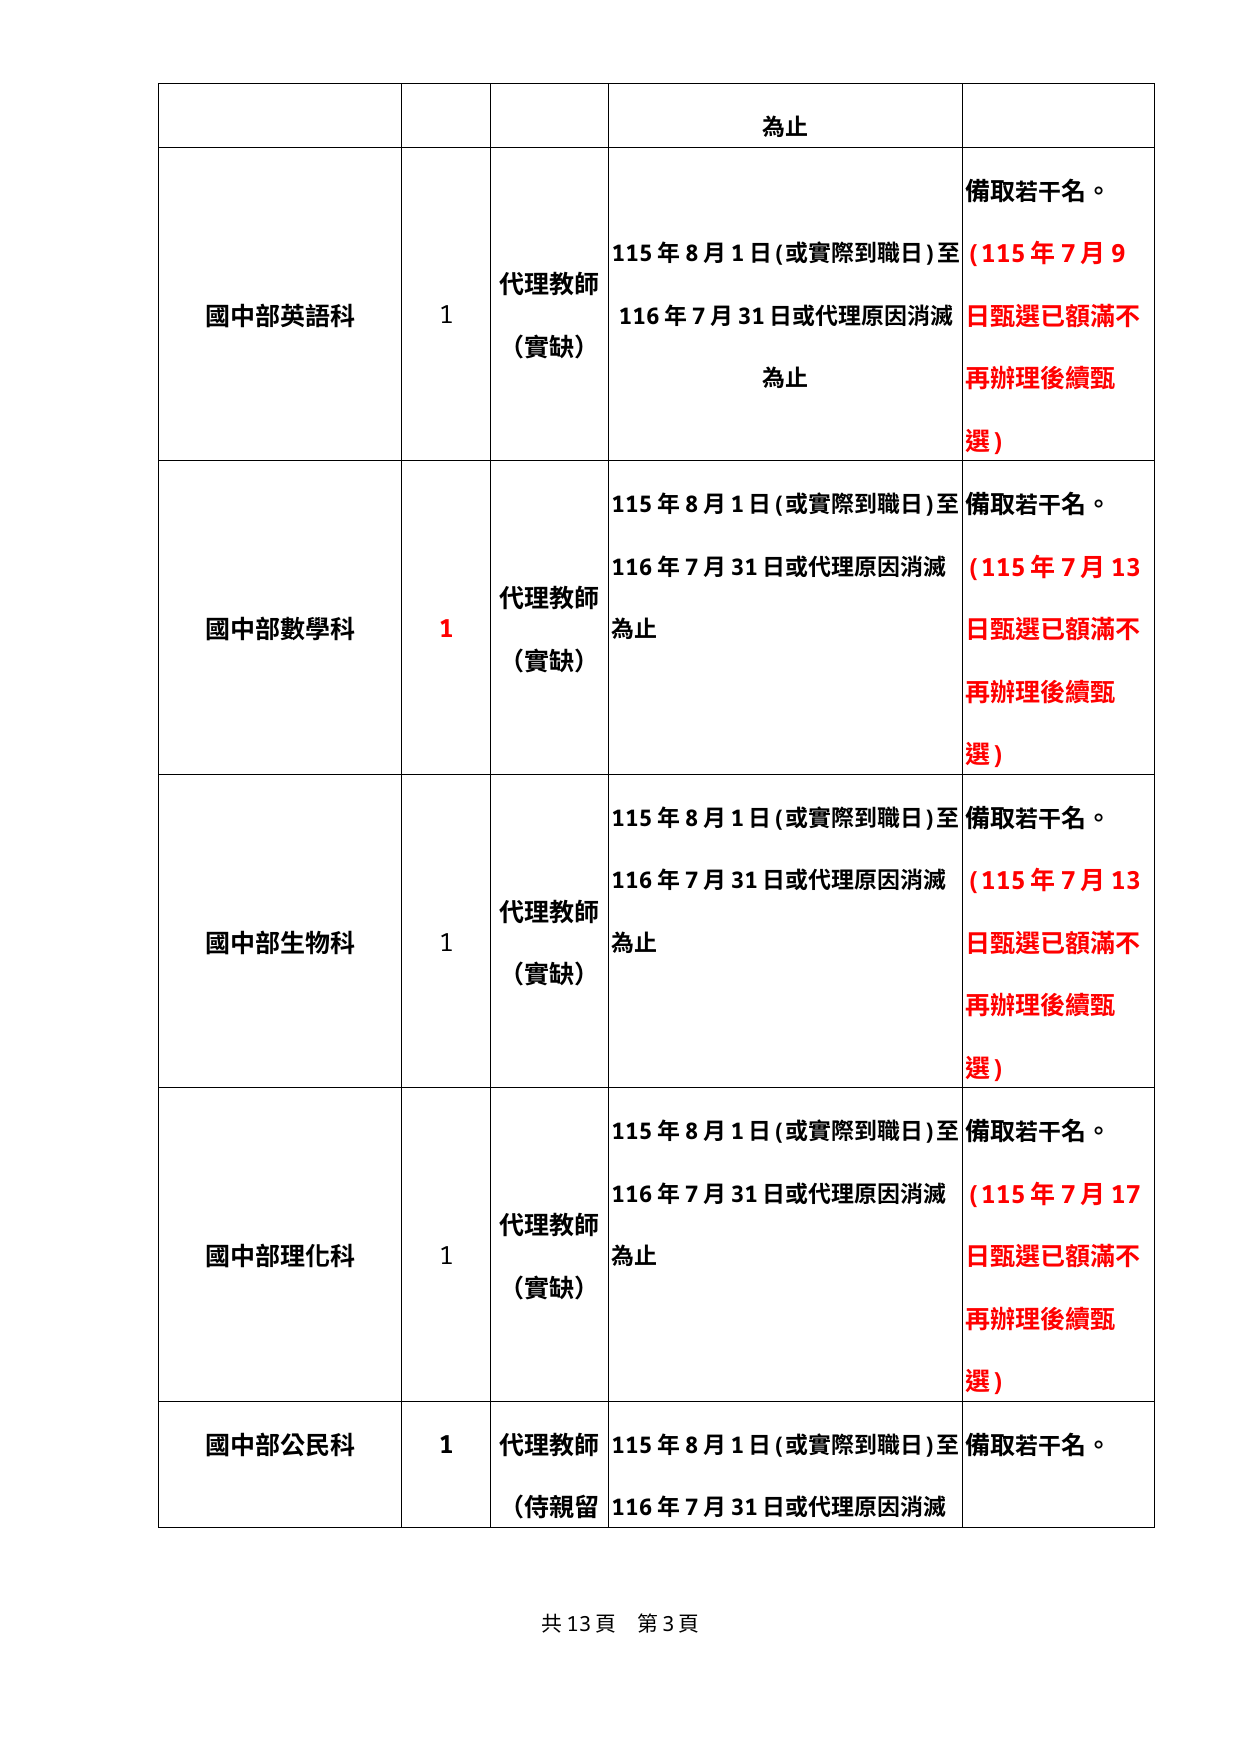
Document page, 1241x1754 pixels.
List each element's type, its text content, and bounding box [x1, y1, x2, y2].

table_cell 代理教師 （實缺） [491, 461, 608, 774]
table_cell 備取若干名。(115年7月17日甄選已額滿不再辦理後續甄選) [963, 1088, 1154, 1401]
table_cell 1 [402, 775, 490, 1087]
table_cell 115年8月1日(或實際到職日)至116年7月31日或代理原因消滅為止 [609, 1088, 962, 1401]
table_cell 代理教師 （侍親留 [491, 1402, 608, 1527]
table_cell 國中部生物科 [159, 775, 401, 1087]
table_cell 1 [402, 148, 490, 460]
table_cell 115年8月1日(或實際到職日)至116年7月31日或代理原因消滅為止 [609, 148, 962, 460]
table_cell [963, 84, 1154, 147]
table_cell 國中部數學科 [159, 461, 401, 774]
table_cell 備取若干名。(115年7月13日甄選已額滿不再辦理後續甄選) [963, 461, 1154, 774]
table_cell 1 [402, 1402, 490, 1527]
table_cell [402, 84, 490, 147]
table_cell [491, 84, 608, 147]
table_cell 1 [402, 1088, 490, 1401]
table_cell 115年8月1日(或實際到職日)至116年7月31日或代理原因消滅為止 [609, 461, 962, 774]
table_cell 1 [402, 461, 490, 774]
table_cell 115年8月1日(或實際到職日)至116年7月31日或代理原因消滅 [609, 1402, 962, 1527]
table_cell 代理教師 （實缺） [491, 775, 608, 1087]
table_cell 代理教師 （實缺） [491, 1088, 608, 1401]
table_cell 代理教師 （實缺） [491, 148, 608, 460]
table_cell [159, 84, 401, 147]
table_cell 115年8月1日(或實際到職日)至116年7月31日或代理原因消滅為止 [609, 775, 962, 1087]
table_cell 備取若干名。(115年7月9日甄選已額滿不再辦理後續甄選) [963, 148, 1154, 460]
table_cell 備取若干名。(115年7月13日甄選已額滿不再辦理後續甄選) [963, 775, 1154, 1087]
table_cell 國中部理化科 [159, 1088, 401, 1401]
table_cell 國中部英語科 [159, 148, 401, 460]
table_cell 國中部公民科 [159, 1402, 401, 1527]
table_cell 備取若干名。 [963, 1402, 1154, 1527]
table_cell 為止 [609, 84, 962, 147]
